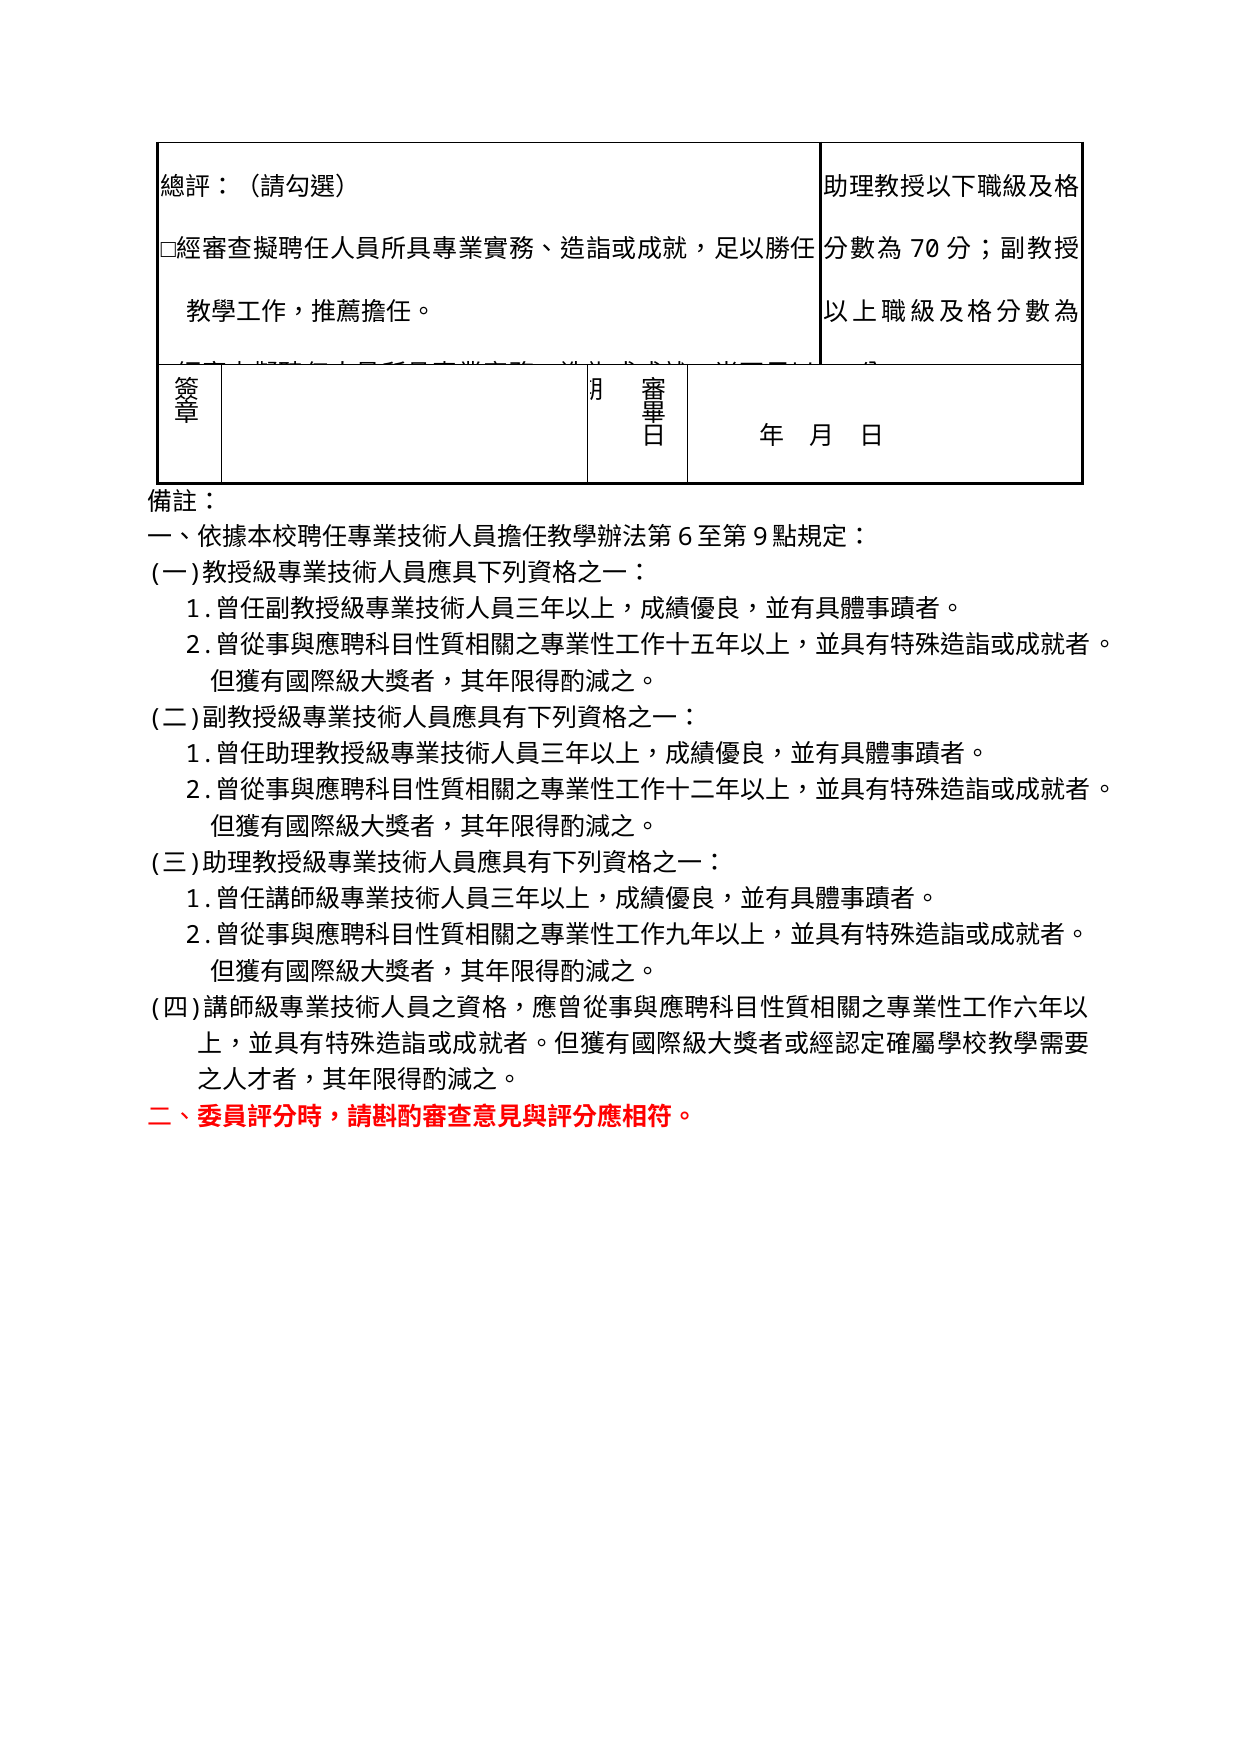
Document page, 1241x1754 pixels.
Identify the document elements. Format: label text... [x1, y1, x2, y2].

text 二、委員評分時，請斟酌審查意見與評分應相符。 [148, 1096, 1092, 1132]
table_cell 審畢日期 [588, 365, 687, 482]
table_cell 助理教授以下職級及格分數為70分；副教授以上職級及格分數為75分 總分：___________分 [822, 143, 1081, 364]
text 1.曾任副教授級專業技術人員三年以上，成績優良，並有具體事蹟者。 [185, 589, 1092, 625]
text 2.曾從事與應聘科目性質相關之專業性工作九年以上，並具有特殊造詣或成就者。但獲有國際級大獎者，其年限得酌減之。 [185, 915, 1092, 987]
text (二)副教授級專業技術人員應具有下列資格之一： [148, 697, 1092, 734]
text 一、依據本校聘任專業技術人員擔任教學辦法第6至第9點規定： [148, 516, 1092, 552]
table_cell 總評：（請勾選） □經審查擬聘任人員所具專業實務、造詣或成就，足以勝任教學工作，推薦擔任。 □經審查擬聘任人員所具專業實務、造詣或成就，尚不足以勝任教學工作，不推薦擔任。 [159, 143, 819, 364]
table_cell 年 月 日 [688, 365, 1081, 482]
text 2.曾從事與應聘科目性質相關之專業性工作十五年以上，並具有特殊造詣或成就者。但獲有國際級大獎者，其年限得酌減之。 [185, 625, 1092, 697]
text 1.曾任講師級專業技術人員三年以上，成績優良，並有具體事蹟者。 [185, 879, 1092, 915]
text 1.曾任助理教授級專業技術人員三年以上，成績優良，並有具體事蹟者。 [148, 734, 1092, 770]
text (三)助理教授級專業技術人員應具有下列資格之一： [148, 842, 1092, 879]
text 2.曾從事與應聘科目性質相關之專業性工作十二年以上，並具有特殊造詣或成就者。但獲有國際級大獎者，其年限得酌減之。 [185, 770, 1092, 842]
text (四)講師級專業技術人員之資格，應曾從事與應聘科目性質相關之專業性工作六年以上，並具有特殊造詣或成就者。但獲有國際級大獎者或經認定確屬學校教學需要之人才者，其年限得酌減之。 [148, 987, 1092, 1096]
text (一)教授級專業技術人員應具下列資格之一： [148, 552, 1092, 589]
table_cell 簽章 審查人 [159, 365, 221, 482]
table_cell [222, 365, 587, 482]
text 備註： [148, 485, 1092, 516]
